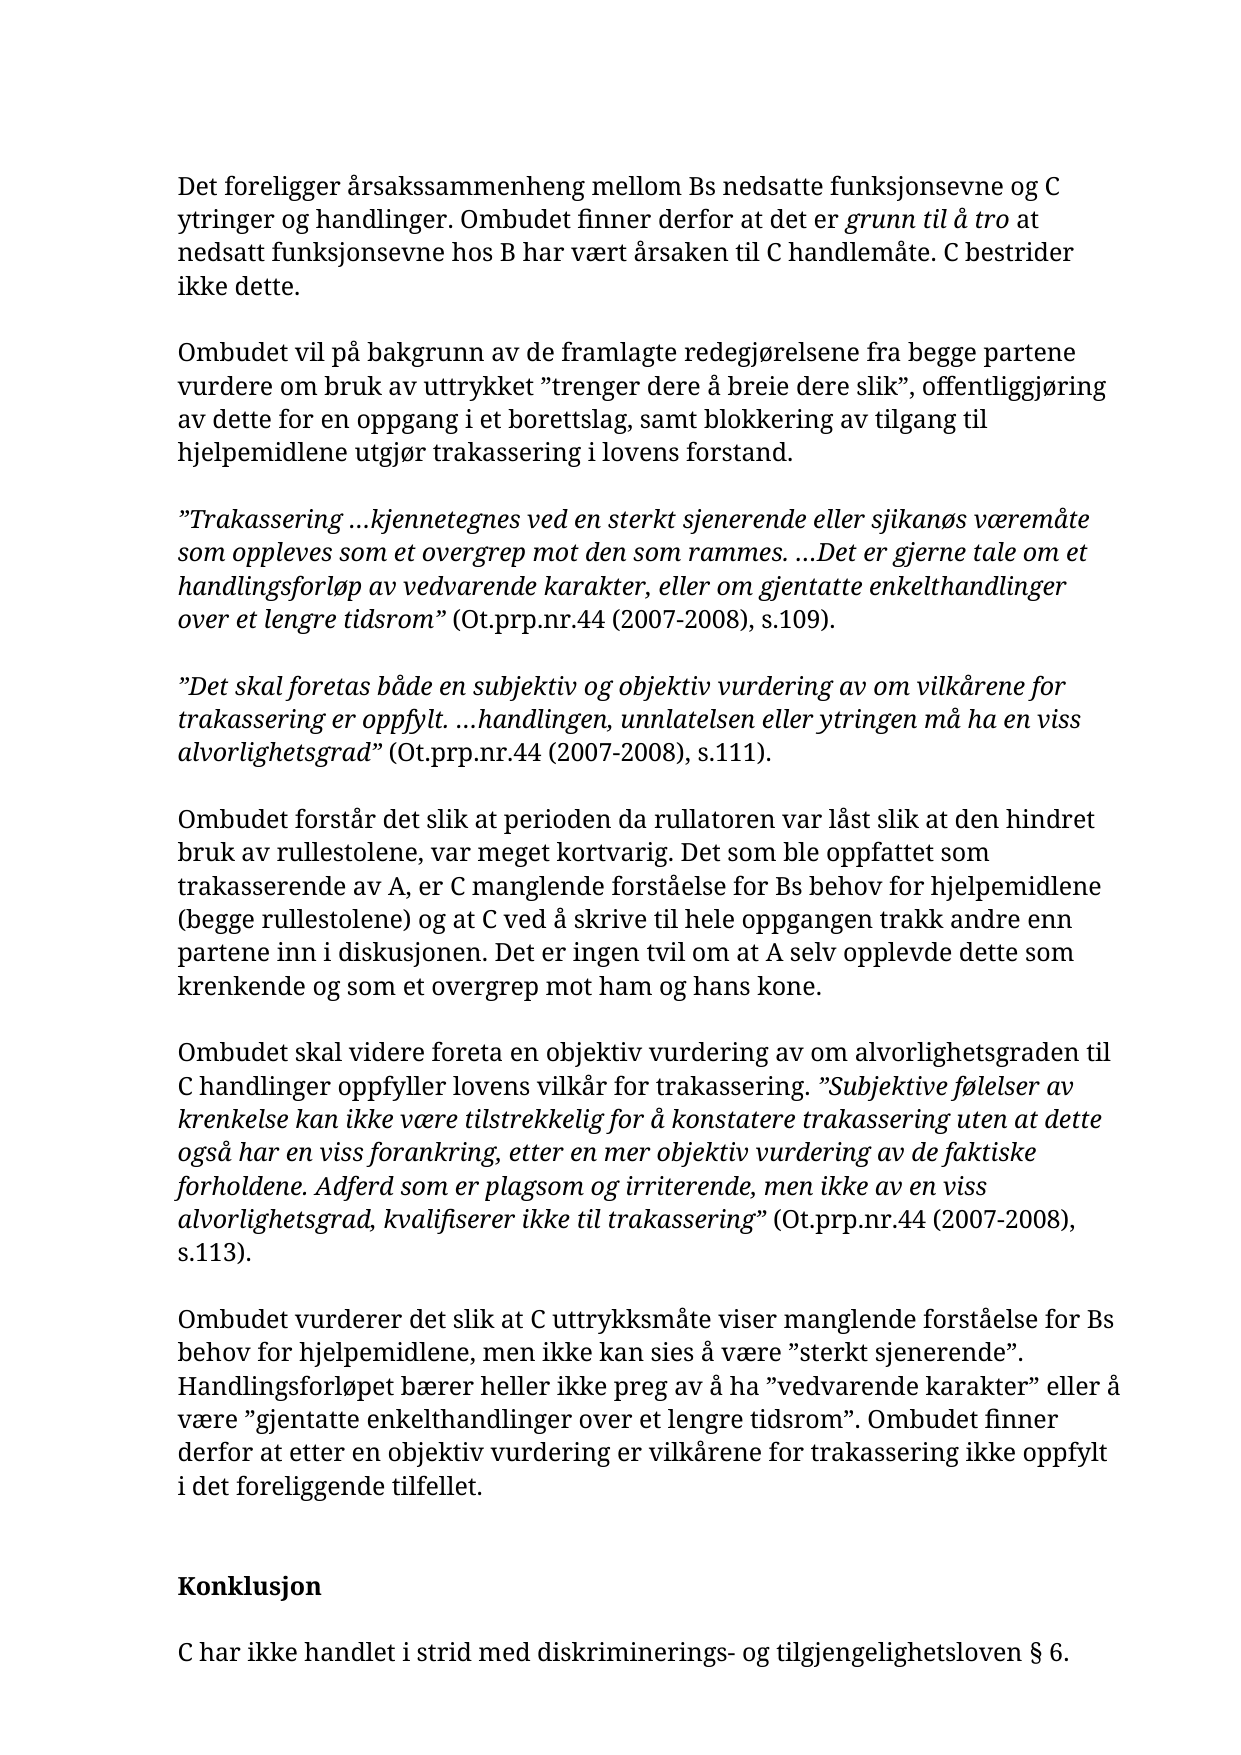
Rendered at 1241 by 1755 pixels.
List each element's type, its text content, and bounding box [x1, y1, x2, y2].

text C har ikke handlet i strid med diskriminerings- og tilgjengelighetsloven § 6. [177, 1635, 1122, 1668]
text Ombudet vil på bakgrunn av de framlagte redegjørelsene fra begge partene vurdere om bruk av uttrykket ”trenger dere å breie dere slik”, offentliggjøring av dette for en oppgang i et borettslag, samt blokkering av tilgang til hjelpemidlene utgjør trakassering i lovens forstand. [177, 335, 1122, 468]
text ”Trakassering …kjennetegnes ved en sterkt sjenerende eller sjikanøs væremåte som oppleves som et overgrep mot den som rammes. …Det er gjerne tale om et handlingsforløp av vedvarende karakter, eller om gjentatte enkelthandlinger over et lengre tidsrom” (Ot.prp.nr.44 (2007-2008), s.109). [177, 502, 1122, 635]
text Det foreligger årsakssammenheng mellom Bs nedsatte funksjonsevne og C ytringer og handlinger. Ombudet finner derfor at det er grunn til å tro at nedsatt funksjonsevne hos B har vært årsaken til C handlemåte. C bestrider ikke dette. [177, 168, 1122, 302]
text ”Det skal foretas både en subjektiv og objektiv vurdering av om vilkårene for trakassering er oppfylt. …handlingen, unnlatelsen eller ytringen må ha en viss alvorlighetsgrad” (Ot.prp.nr.44 (2007-2008), s.111). [177, 668, 1122, 768]
text Konklusjon [177, 1568, 1122, 1602]
text Ombudet skal videre foreta en objektiv vurdering av om alvorlighetsgraden til C handlinger oppfyller lovens vilkår for trakassering. ”Subjektive følelser av krenkelse kan ikke være tilstrekkelig for å konstatere trakassering uten at dette også har en viss forankring, etter en mer objektiv vurdering av de faktiske forholdene. Adferd som er plagsom og irriterende, men ikke av en viss alvorlighetsgrad, kvalifiserer ikke til trakassering” (Ot.prp.nr.44 (2007-2008), s.113). [177, 1035, 1122, 1268]
text Ombudet vurderer det slik at C uttrykksmåte viser manglende forståelse for Bs behov for hjelpemidlene, men ikke kan sies å være ”sterkt sjenerende”. Handlingsforløpet bærer heller ikke preg av å ha ”vedvarende karakter” eller å være ”gjentatte enkelthandlinger over et lengre tidsrom”. Ombudet finner derfor at etter en objektiv vurdering er vilkårene for trakassering ikke oppfylt i det foreliggende tilfellet. [177, 1302, 1122, 1502]
text Ombudet forstår det slik at perioden da rullatoren var låst slik at den hindret bruk av rullestolene, var meget kortvarig. Det som ble oppfattet som trakasserende av A, er C manglende forståelse for Bs behov for hjelpemidlene (begge rullestolene) og at C ved å skrive til hele oppgangen trakk andre enn partene inn i diskusjonen. Det er ingen tvil om at A selv opplevde dette som krenkende og som et overgrep mot ham og hans kone. [177, 802, 1122, 1002]
